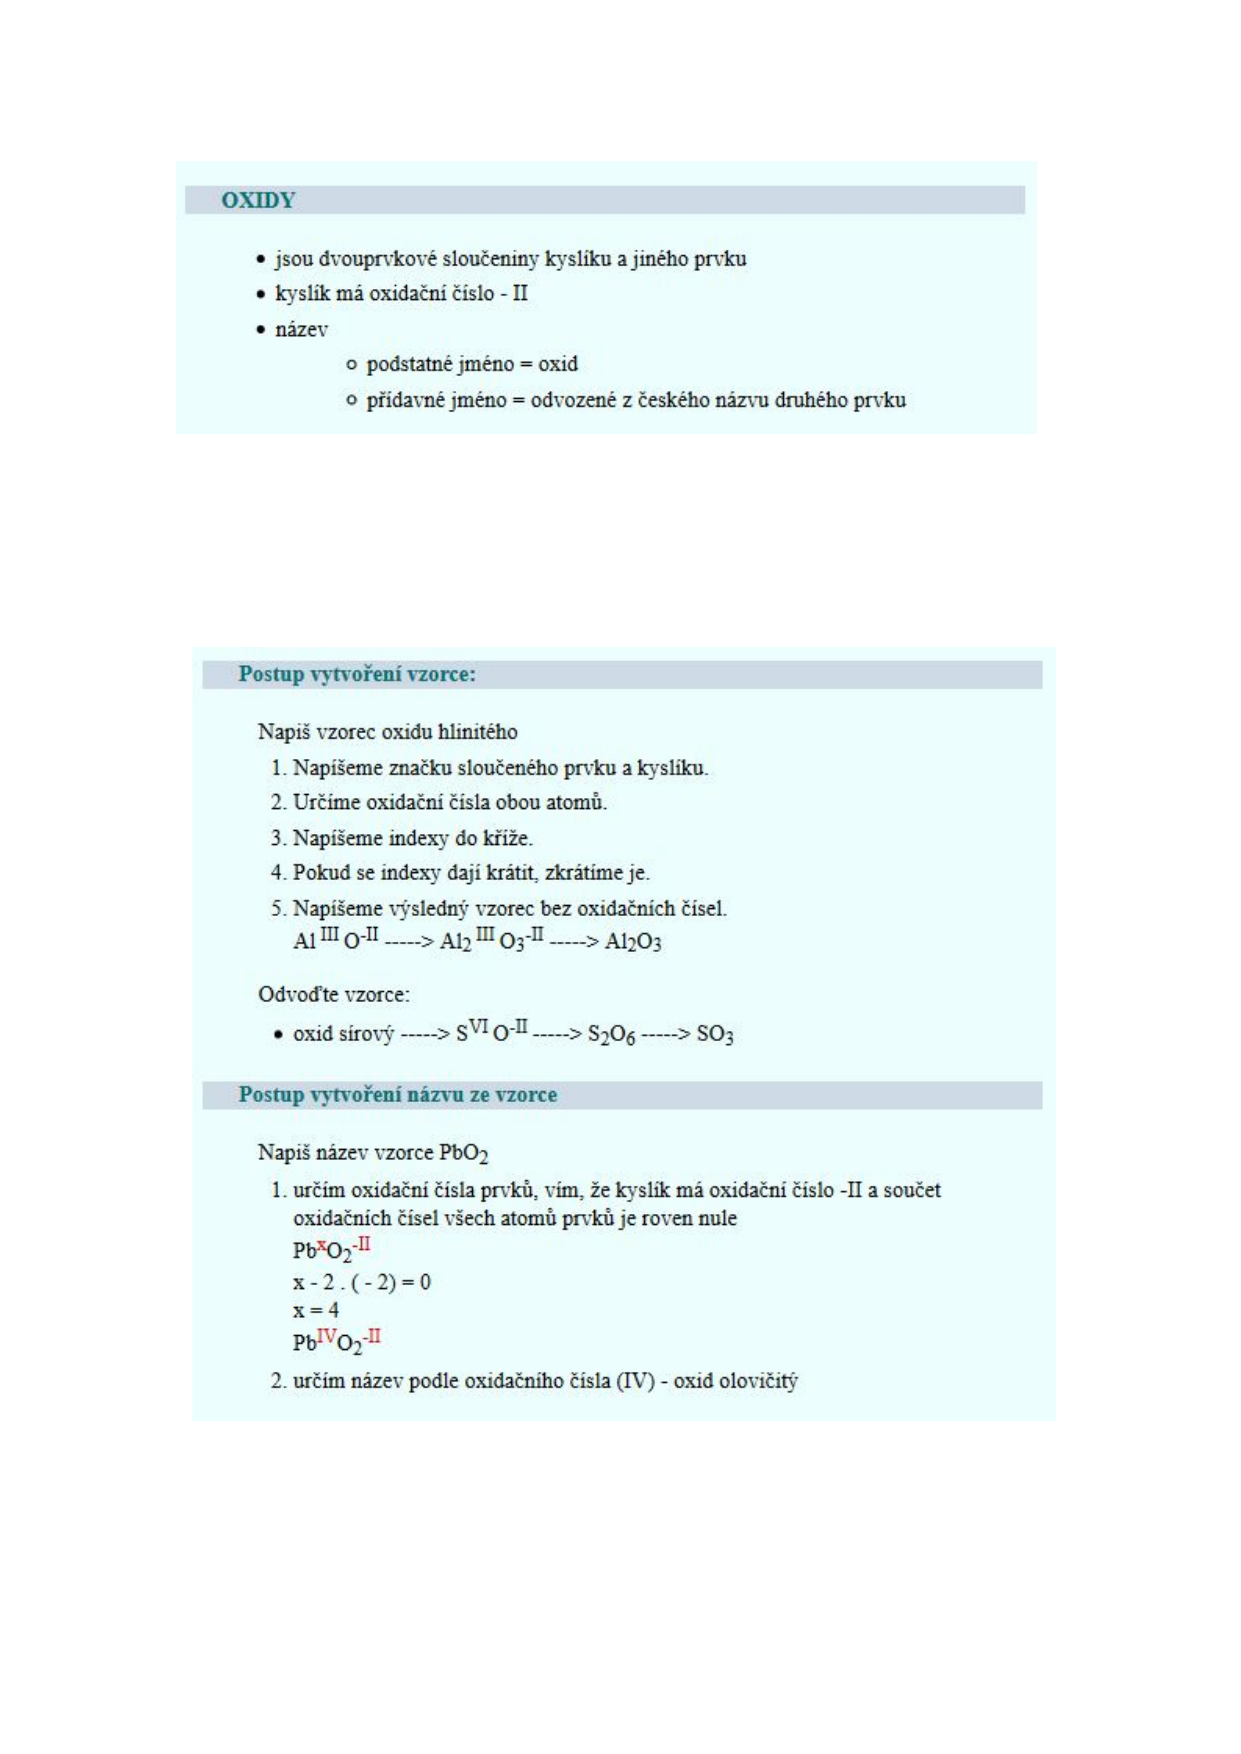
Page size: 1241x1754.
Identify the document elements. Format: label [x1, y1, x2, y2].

picture [192, 647, 1057, 1421]
picture [176, 161, 1038, 434]
